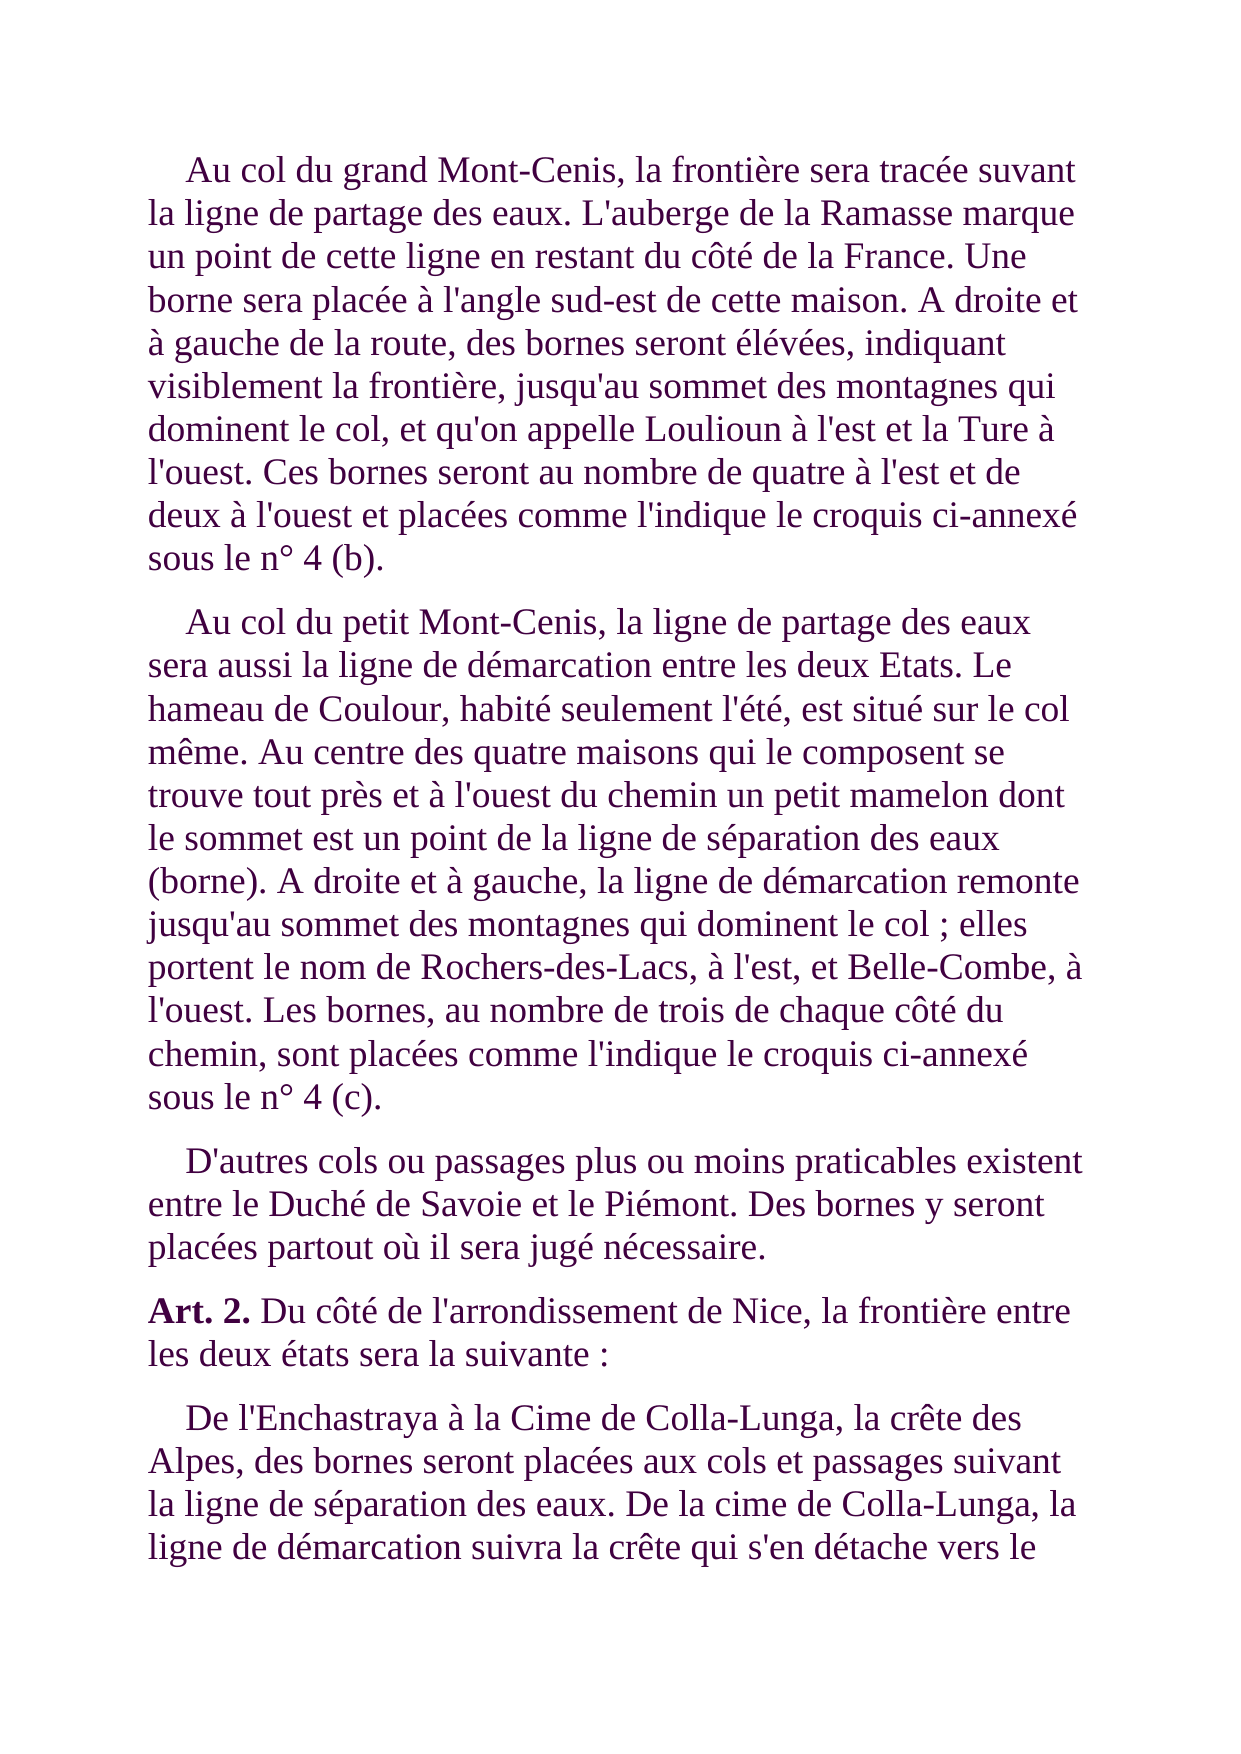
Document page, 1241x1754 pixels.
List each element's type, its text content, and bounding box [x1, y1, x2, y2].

text Art. 2. Du côté de l'arrondissement de Nice, la frontière entre les deux états sera la suivante : [148, 1288, 1093, 1374]
text De l'Enchastraya à la Cime de Colla-Lunga, la crête des Alpes, des bornes seront placées aux cols et passages suivant la ligne de séparation des eaux. De la cime de Colla-Lunga, la ligne de démarcation suivra la crête qui s'en détache vers le [148, 1395, 1093, 1568]
text D'autres cols ou passages plus ou moins praticables existent entre le Duché de Savoie et le Piémont. Des bornes y seront placées partout où il sera jugé nécessaire. [148, 1138, 1093, 1267]
text Au col du petit Mont-Cenis, la ligne de partage des eaux sera aussi la ligne de démarcation entre les deux Etats. Le hameau de Coulour, habité seulement l'été, est situé sur le col même. Au centre des quatre maisons qui le composent se trouve tout près et à l'ouest du chemin un petit mamelon dont le sommet est un point de la ligne de séparation des eaux (borne). A droite et à gauche, la ligne de démarcation remonte jusqu'au sommet des montagnes qui dominent le col ; elles portent le nom de Rochers-des-Lacs, à l'est, et Belle-Combe, à l'ouest. Les bornes, au nombre de trois de chaque côté du chemin, sont placées comme l'indique le croquis ci-annexé sous le n° 4 (c). [148, 600, 1093, 1117]
text Au col du grand Mont-Cenis, la frontière sera tracée suvant la ligne de partage des eaux. L'auberge de la Ramasse marque un point de cette ligne en restant du côté de la France. Une borne sera placée à l'angle sud-est de cette maison. A droite et à gauche de la route, des bornes seront élévées, indiquant visiblement la frontière, jusqu'au sommet des montagnes qui dominent le col, et qu'on appelle Loulioun à l'est et la Ture à l'ouest. Ces bornes seront au nombre de quatre à l'est et de deux à l'ouest et placées comme l'indique le croquis ci-annexé sous le n° 4 (b). [148, 148, 1093, 579]
